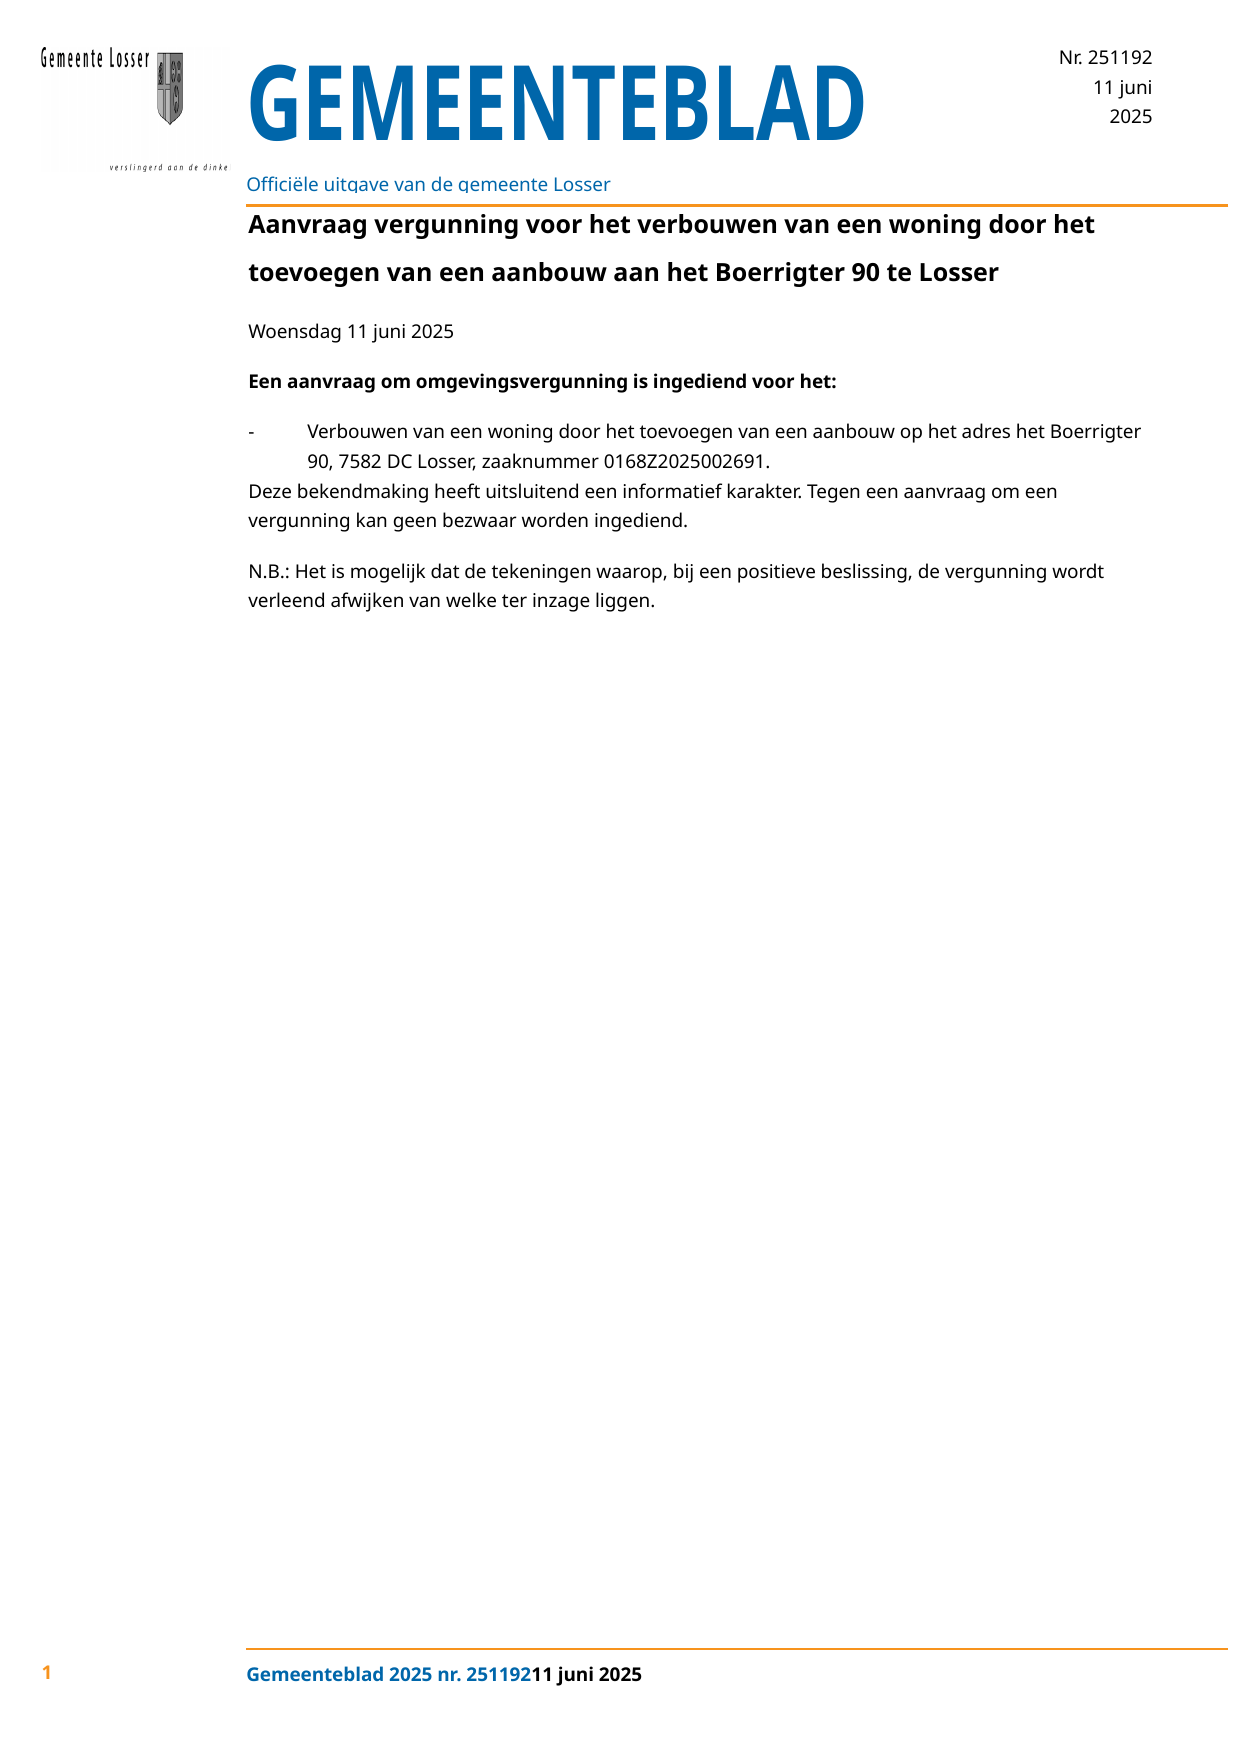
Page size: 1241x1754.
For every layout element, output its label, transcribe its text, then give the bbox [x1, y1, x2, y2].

text Een aanvraag om omgevingsvergunning is ingediend voor het: [248, 368, 1152, 394]
picture [41, 47, 231, 172]
text N.B.: Het is mogelijk dat de tekeningen waarop, bij een positieve beslissing, de vergunning wordt verleend afwijken van welke ter inzage liggen. [248, 558, 1152, 613]
text Aanvraag vergunning voor het verbouwen van een woning door het toevoegen van een aanbouw aan het Boerrigter 90 te Losser [248, 207, 1152, 288]
list Verbouwen van een woning door het toevoegen van een aanbouw op het adres het Boerrigter 90, 7582 DC Losser, zaaknummer 0168Z2025002691. [248, 419, 1152, 474]
text Deze bekendmaking heeft uitsluitend een informatief karakter. Tegen een aanvraag om een vergunning kan geen bezwaar worden ingediend. [248, 478, 1152, 533]
text Woensdag 11 juni 2025 [248, 318, 1152, 344]
